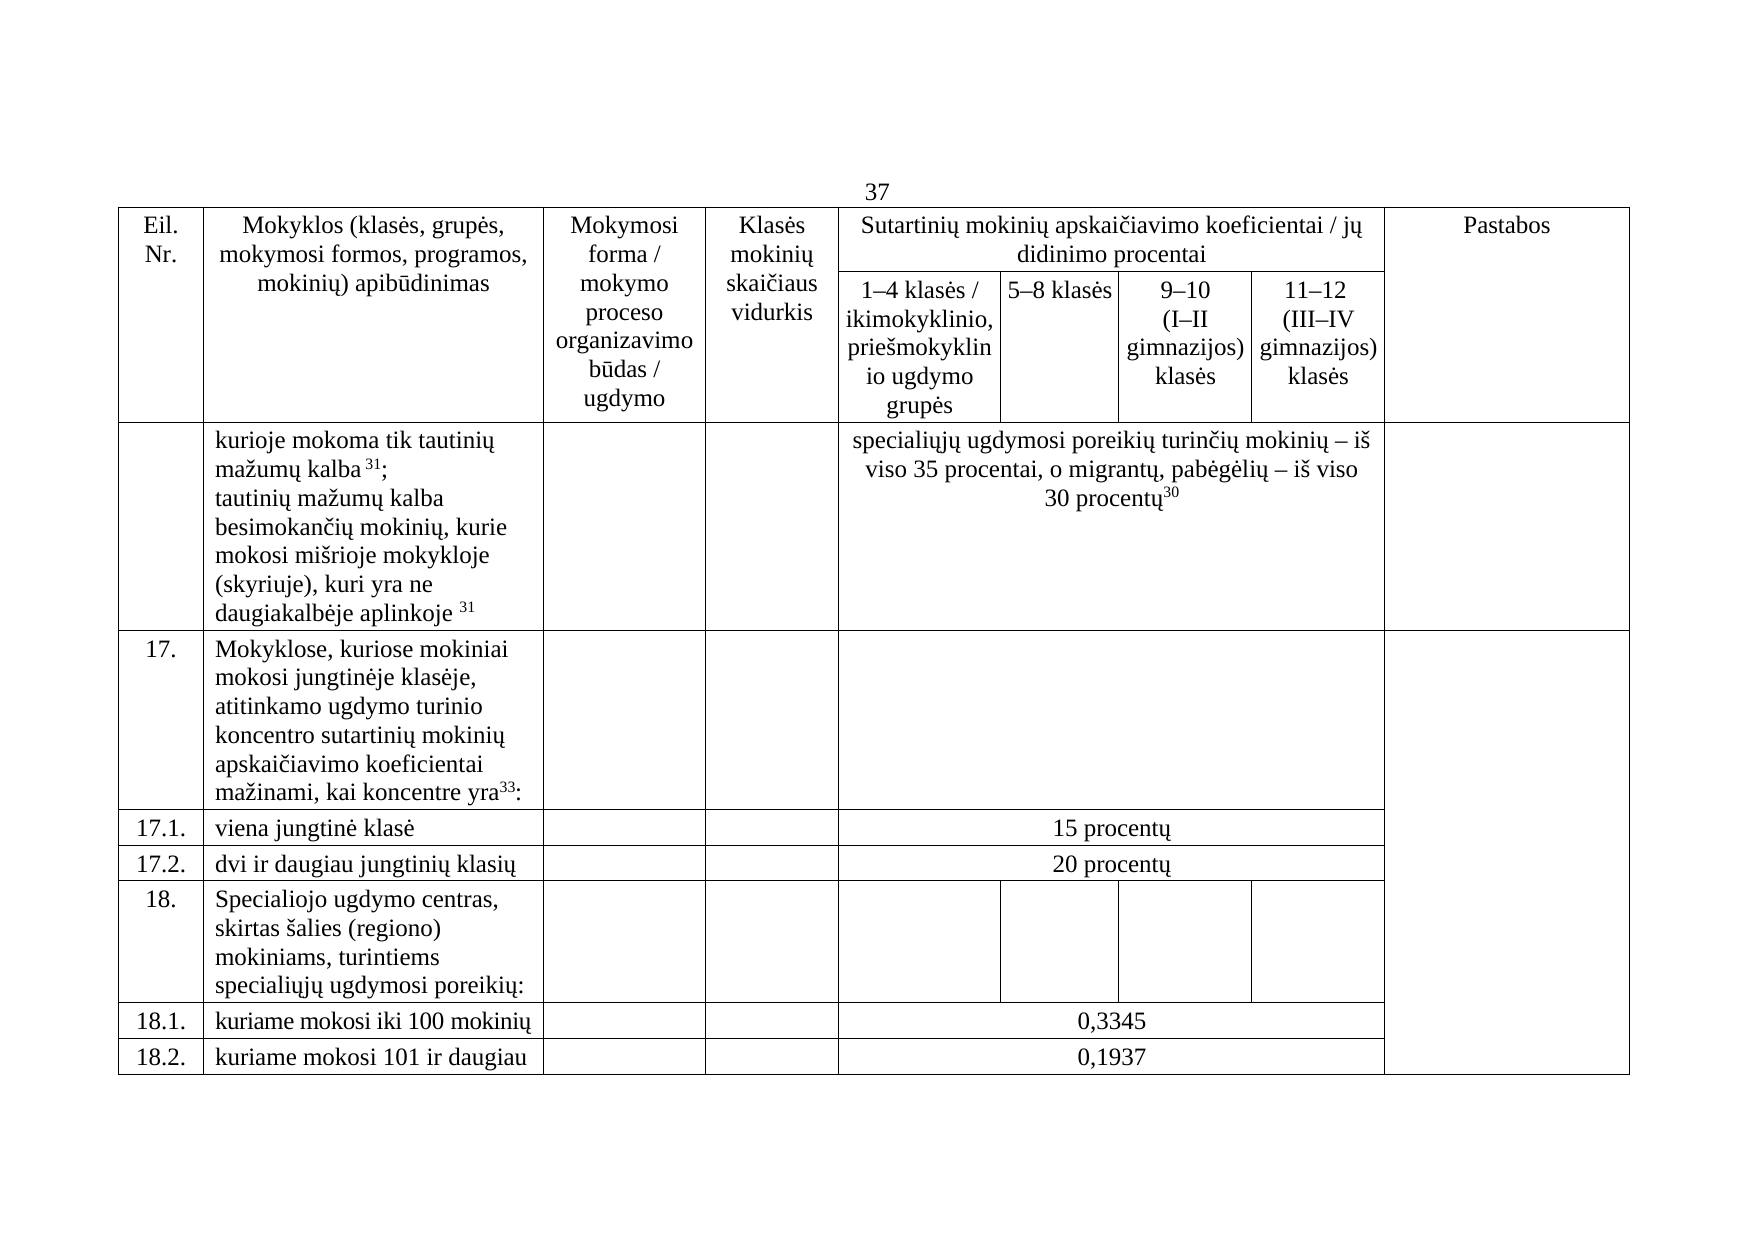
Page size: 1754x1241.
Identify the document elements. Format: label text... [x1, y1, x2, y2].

table_cell kuriame mokosi iki 100 mokinių [204, 1003, 543, 1038]
table_cell [544, 846, 705, 880]
table_cell kuriame mokosi 101 ir daugiau [204, 1039, 543, 1073]
table_cell [1385, 631, 1629, 1073]
table_cell [119, 423, 203, 630]
table_cell 17.1. [119, 810, 203, 845]
table_cell [1119, 881, 1251, 1002]
table_cell [706, 1039, 838, 1073]
table_cell [544, 810, 705, 845]
table_cell viena jungtinė klasė [204, 810, 543, 845]
table_cell [544, 631, 705, 809]
table_cell [1001, 881, 1118, 1002]
table_cell [706, 881, 838, 1002]
table_cell Mokyklose, kuriose mokiniai mokosi jungtinėje klasėje, atitinkamo ugdymo turinio koncentro sutartinių mokinių apskaičiavimo koeficientai mažinami, kai koncentre yra33: [204, 631, 543, 809]
table_header Klasės mokinių skaičiaus vidurkis [706, 208, 838, 422]
table_cell [706, 1003, 838, 1038]
table_cell 17. [119, 631, 203, 809]
table_header Mokymosi forma / mokymo proceso organizavimo būdas / ugdymo programa [544, 208, 705, 422]
table_cell [706, 631, 838, 809]
table_cell 18.2. [119, 1039, 203, 1073]
table_cell [544, 881, 705, 1002]
table_header Pastabos [1385, 208, 1629, 422]
table_header Eil. Nr. [119, 208, 203, 422]
table_cell 20 procentų [839, 846, 1384, 880]
table_cell specialiųjų ugdymosi poreikių turinčių mokinių – iš viso 35 procentai, o migrantų, pabėgėlių – iš viso 30 procentų30 [839, 423, 1384, 630]
table_cell [1385, 423, 1629, 630]
table_cell 0,1937 [839, 1039, 1384, 1073]
table_cell kurioje mokoma tik tautinių mažumų kalba 31; tautinių mažumų kalba besimokančių mokinių, kurie mokosi mišrioje mokykloje (skyriuje), kuri yra ne daugiakalbėje aplinkoje 31 [204, 423, 543, 630]
table_cell [706, 810, 838, 845]
table_cell [706, 846, 838, 880]
table_cell [839, 631, 1384, 809]
table_cell dvi ir daugiau jungtinių klasių [204, 846, 543, 880]
table_cell 15 procentų [839, 810, 1384, 845]
table_cell [839, 881, 1000, 1002]
table_cell 9–10 (I–II gimnazijos) klasės [1119, 272, 1251, 422]
table_cell [706, 423, 838, 630]
table_cell [544, 1039, 705, 1073]
table_cell 17.2. [119, 846, 203, 880]
table_cell 11–12 (III–IV gimnazijos) klasės [1252, 272, 1384, 422]
table_cell Specialiojo ugdymo centras, skirtas šalies (regiono) mokiniams, turintiems specialiųjų ugdymosi poreikių: [204, 881, 543, 1002]
table_cell [544, 423, 705, 630]
table_cell 1–4 klasės / ikimokyklinio, priešmokyklinio ugdymo grupės [839, 272, 1000, 422]
table_cell [544, 1003, 705, 1038]
table_cell [1252, 881, 1384, 1002]
table_cell 18. [119, 881, 203, 1002]
table_cell 5–8 klasės [1001, 272, 1118, 422]
table_header Sutartinių mokinių apskaičiavimo koeficientai / jų didinimo procentai [839, 208, 1384, 271]
table_header Mokyklos (klasės, grupės, mokymosi formos, programos, mokinių) apibūdinimas [204, 208, 543, 422]
table_cell 0,3345 [839, 1003, 1384, 1038]
table_cell 18.1. [119, 1003, 203, 1038]
